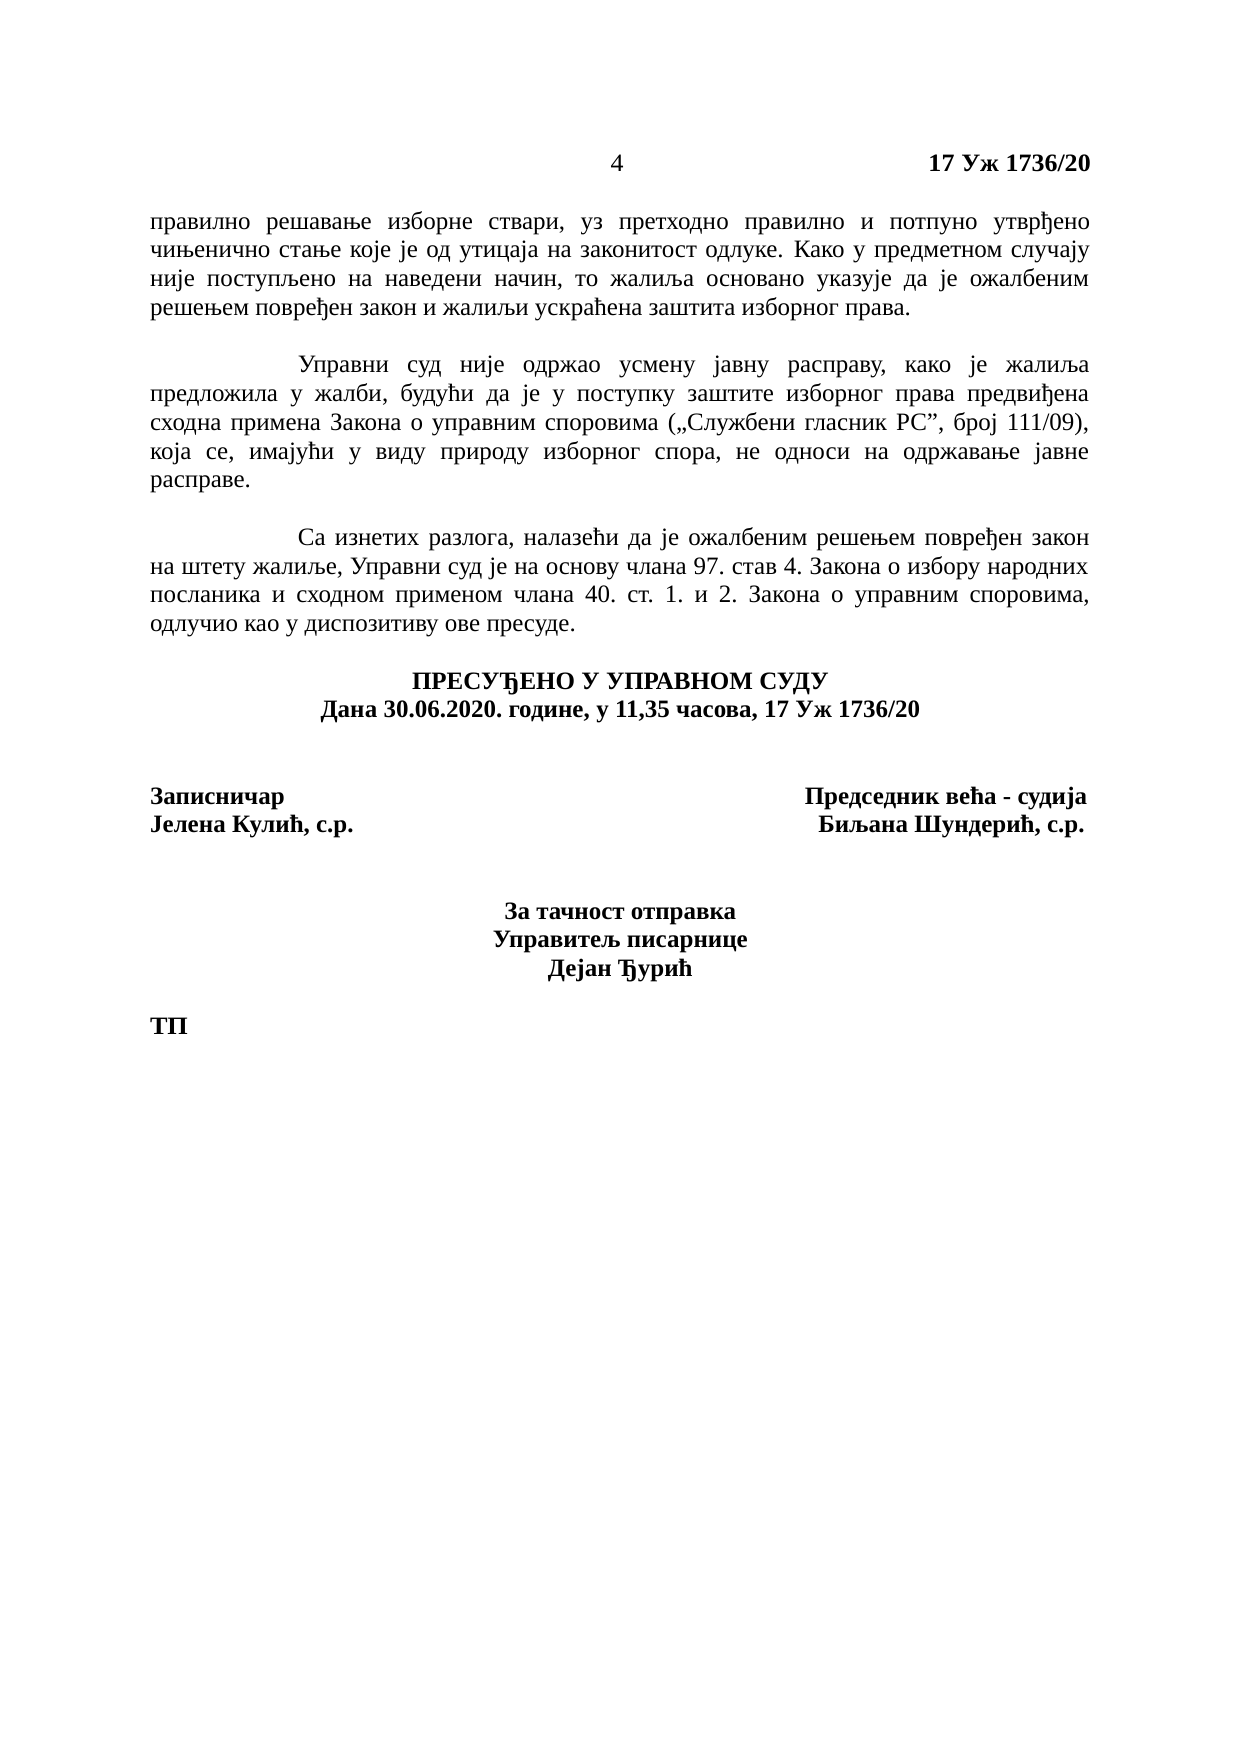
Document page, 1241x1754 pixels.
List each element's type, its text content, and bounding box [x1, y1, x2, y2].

text ТП [150, 1011, 1090, 1039]
text Дана 30.06.2020. године, у 11,35 часова, 17 Уж 1736/20 [150, 694, 1090, 723]
text Са изнетих разлога, налазећи да је ожалбеним решењем повређен закон на штету жалиље, Управни суд је на основу члана 97. став 4. Закона о избору народних посланика и сходном применом члана 40. ст. 1. и 2. Закона о управним споровима, одлучио као у диспозитиву ове пресуде. [150, 522, 1090, 637]
text За тачност отправка [150, 896, 1090, 924]
text Управни суд није одржао усмену јавну расправу, како је жалиља предложила у жалби, будући да је у поступку заштите изборног права предвиђена сходна примена Закона о управним споровима („Службени гласник РС”, број 111/09), која се, имајући у виду природу изборног спора, не односи на одржавање јавне расправе. [150, 349, 1090, 493]
text Јелена Кулић, с.р. Биљана Шундерић, с.р. [150, 809, 1090, 838]
text Управитељ писарнице [150, 924, 1090, 953]
text ПРЕСУЂЕНО У УПРАВНОМ СУДУ [150, 666, 1090, 694]
text Дејан Ђурић [150, 953, 1090, 982]
text правилно решавање изборне ствари, уз претходно правилно и потпуно утврђено чињенично стање које је од утицаја на законитост одлуке. Како у предметном случају није поступљено на наведени начин, то жалиља основано указује да је ожалбеним решењем повређен закон и жалиљи ускраћена заштита изборног права. [150, 206, 1090, 321]
text Записничар Председник већа - судија [150, 781, 1090, 809]
